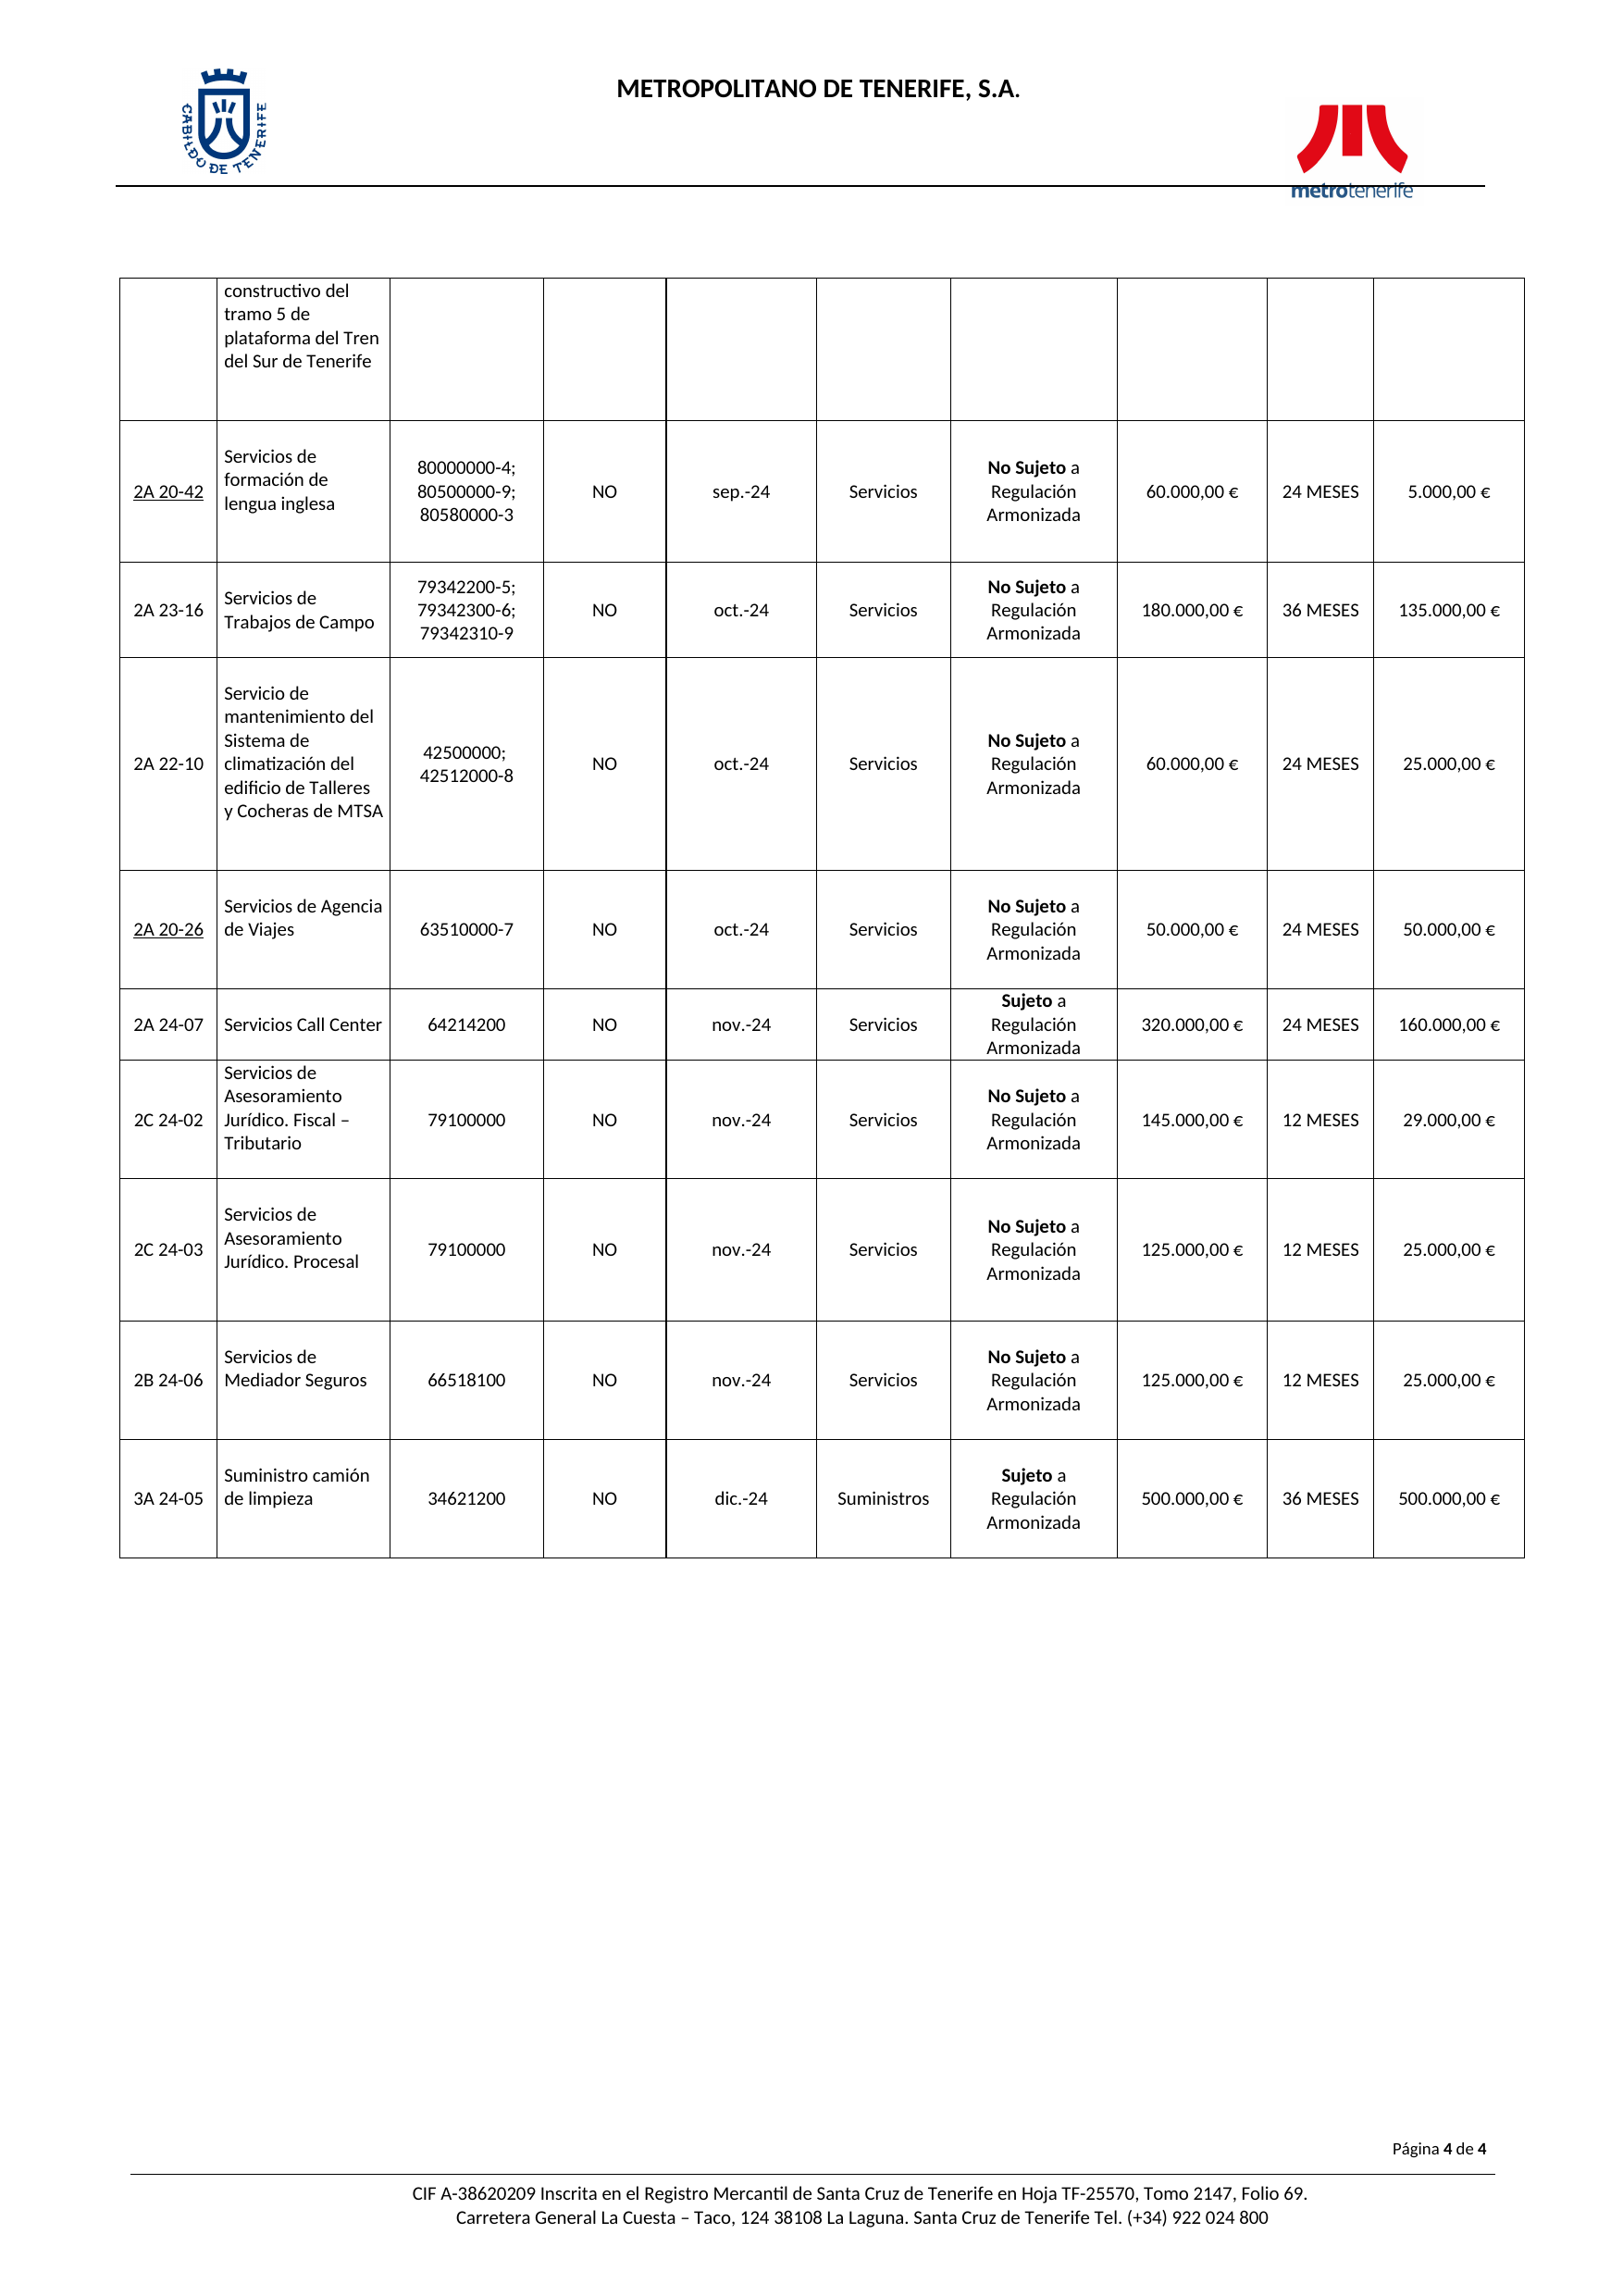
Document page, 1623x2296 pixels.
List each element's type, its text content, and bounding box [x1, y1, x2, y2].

table_cell constructivo del tramo 5 de plataforma del Tren del Sur de Tenerife [217, 279, 390, 419]
table_cell oct.-24 [667, 871, 816, 988]
table_cell 2C 24-03 [120, 1179, 217, 1321]
table_cell NO [544, 1322, 665, 1439]
table_cell Suministro camión de limpieza [217, 1440, 390, 1558]
table_cell Servicios de Mediador Seguros [217, 1322, 390, 1439]
table_cell 79342200-5; 79342300-6; 79342310-9 [390, 563, 543, 657]
table_cell 12 MESES [1268, 1179, 1373, 1321]
table_cell 320.000,00 € [1118, 989, 1267, 1060]
table_cell 125.000,00 € [1118, 1322, 1267, 1439]
table_cell 5.000,00 € [1374, 421, 1524, 562]
table_cell 66518100 [390, 1322, 543, 1439]
table_cell 60.000,00 € [1118, 421, 1267, 562]
table_cell [390, 279, 543, 419]
table_cell [817, 279, 950, 419]
table_cell Servicios [817, 421, 950, 562]
table_cell 25.000,00 € [1374, 1179, 1524, 1321]
table_cell 29.000,00 € [1374, 1061, 1524, 1178]
table_cell NO [544, 1061, 665, 1178]
table_cell 36 MESES [1268, 563, 1373, 657]
table_cell No Sujeto a Regulación Armonizada [951, 871, 1117, 988]
table_cell sep.-24 [667, 421, 816, 562]
table_cell 2A 22-10 [120, 658, 217, 869]
table_cell NO [544, 1179, 665, 1321]
table_cell 12 MESES [1268, 1322, 1373, 1439]
table_cell 500.000,00 € [1374, 1440, 1524, 1558]
table_cell NO [544, 871, 665, 988]
table_cell 63510000-7 [390, 871, 543, 988]
table_cell 500.000,00 € [1118, 1440, 1267, 1558]
table_cell 24 MESES [1268, 871, 1373, 988]
table_cell oct.-24 [667, 658, 816, 869]
table_cell 2A 23-16 [120, 563, 217, 657]
table_cell 160.000,00 € [1374, 989, 1524, 1060]
table_cell Servicios [817, 1179, 950, 1321]
table_cell Servicios de Asesoramiento Jurídico. Fiscal – Tributario [217, 1061, 390, 1178]
table_cell 24 MESES [1268, 658, 1373, 869]
table_cell No Sujeto a Regulación Armonizada [951, 658, 1117, 869]
table_cell NO [544, 1440, 665, 1558]
table_cell 50.000,00 € [1374, 871, 1524, 988]
table_cell 2B 24-06 [120, 1322, 217, 1439]
table_cell [667, 279, 816, 419]
table_cell [1268, 279, 1373, 419]
table_cell Servicios de Asesoramiento Jurídico. Procesal [217, 1179, 390, 1321]
table_cell 34621200 [390, 1440, 543, 1558]
table_cell Suministros [817, 1440, 950, 1558]
table_cell nov.-24 [667, 1322, 816, 1439]
table_cell 135.000,00 € [1374, 563, 1524, 657]
table_cell Servicios [817, 989, 950, 1060]
table_cell 42500000; 42512000-8 [390, 658, 543, 869]
table_cell No Sujeto a Regulación Armonizada [951, 1322, 1117, 1439]
table_cell nov.-24 [667, 1061, 816, 1178]
table_cell 64214200 [390, 989, 543, 1060]
table_cell 3A 24-05 [120, 1440, 217, 1558]
table_cell Servicios de formación de lengua inglesa [217, 421, 390, 562]
table_cell 60.000,00 € [1118, 658, 1267, 869]
table_cell No Sujeto a Regulación Armonizada [951, 563, 1117, 657]
table_cell [1374, 279, 1524, 419]
table_cell Servicios [817, 1061, 950, 1178]
table_cell NO [544, 563, 665, 657]
table_cell 2C 24-02 [120, 1061, 217, 1178]
table_cell 145.000,00 € [1118, 1061, 1267, 1178]
table_cell 2A 20-26 [120, 871, 217, 988]
table_cell dic.-24 [667, 1440, 816, 1558]
table_cell 25.000,00 € [1374, 1322, 1524, 1439]
table_cell 80000000-4; 80500000-9; 80580000-3 [390, 421, 543, 562]
table_cell [544, 279, 665, 419]
table_cell Servicios de Agencia de Viajes [217, 871, 390, 988]
table_cell 12 MESES [1268, 1061, 1373, 1178]
table_cell Servicios Call Center [217, 989, 390, 1060]
table_cell 50.000,00 € [1118, 871, 1267, 988]
table_cell nov.-24 [667, 1179, 816, 1321]
table_cell Servicios [817, 563, 950, 657]
table_cell No Sujeto a Regulación Armonizada [951, 421, 1117, 562]
table_cell Servicios de Trabajos de Campo [217, 563, 390, 657]
table_cell NO [544, 658, 665, 869]
table_cell NO [544, 421, 665, 562]
table_cell 180.000,00 € [1118, 563, 1267, 657]
table_cell 24 MESES [1268, 989, 1373, 1060]
table_cell 2A 20-42 [120, 421, 217, 562]
table_cell Servicios [817, 1322, 950, 1439]
table_cell No Sujeto a Regulación Armonizada [951, 1061, 1117, 1178]
table_cell Sujeto a Regulación Armonizada [951, 1440, 1117, 1558]
table_cell 125.000,00 € [1118, 1179, 1267, 1321]
table_cell 79100000 [390, 1179, 543, 1321]
table_cell nov.-24 [667, 989, 816, 1060]
table_cell NO [544, 989, 665, 1060]
table_cell 24 MESES [1268, 421, 1373, 562]
table_cell No Sujeto a Regulación Armonizada [951, 1179, 1117, 1321]
table_cell 25.000,00 € [1374, 658, 1524, 869]
table_cell 2A 24-07 [120, 989, 217, 1060]
table_cell Servicio de mantenimiento del Sistema de climatización del edificio de Talleres y Cocheras de MTSA [217, 658, 390, 869]
table_cell [1118, 279, 1267, 419]
table_cell oct.-24 [667, 563, 816, 657]
table_cell Servicios [817, 658, 950, 869]
table_cell Sujeto a Regulación Armonizada [951, 989, 1117, 1060]
table_cell Servicios [817, 871, 950, 988]
table_cell 79100000 [390, 1061, 543, 1178]
table_cell [120, 279, 217, 419]
table_cell [951, 279, 1117, 419]
table_cell 36 MESES [1268, 1440, 1373, 1558]
